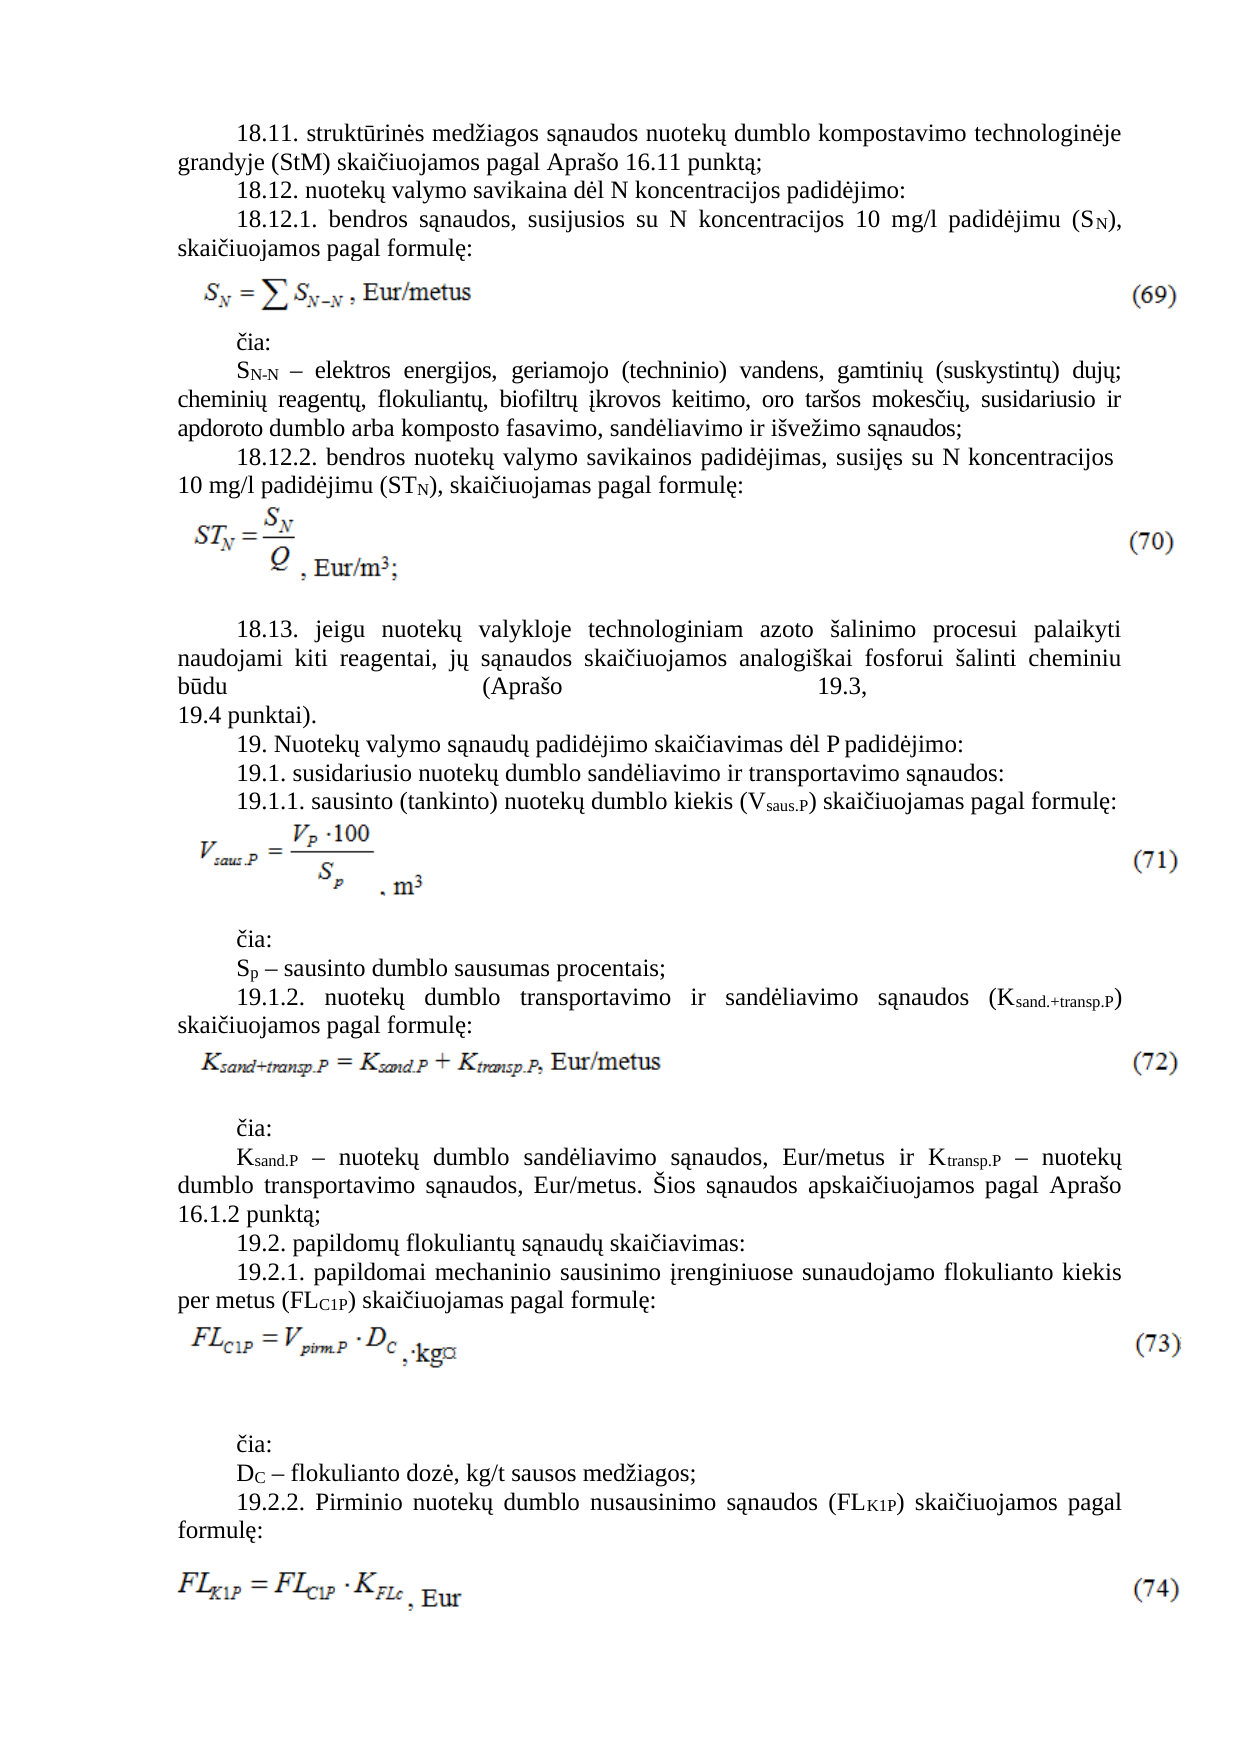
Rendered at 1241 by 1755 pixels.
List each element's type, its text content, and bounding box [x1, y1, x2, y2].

text 19.2. papildomų flokuliantų sąnaudų skaičiavimas: [177, 1228, 1122, 1257]
text 19.2.2. Pirminio nuotekų dumblo nusausinimo sąnaudos (FLK1P) skaičiuojamos pagal formulę: [177, 1487, 1122, 1544]
text čia: [177, 327, 1122, 355]
text 19.1. susidariusio nuotekų dumblo sandėliavimo ir transportavimo sąnaudos: [177, 758, 1122, 786]
text 18.12. nuotekų valymo savikaina dėl N koncentracijos padidėjimo: [177, 176, 1122, 204]
text SN-N – elektros energijos, geriamojo (techninio) vandens, gamtinių (suskystintų) dujų; cheminių reagentų, flokuliantų, biofiltrų įkrovos keitimo, oro taršos mokesčių, susidariusio ir apdoroto dumblo arba komposto fasavimo, sandėliavimo ir išvežimo sąnaudos; [177, 355, 1122, 442]
text čia: [177, 924, 1122, 953]
text čia: [177, 1429, 1122, 1458]
text DC – flokulianto dozė, kg/t sausos medžiagos; [177, 1458, 1122, 1487]
text 18.13. jeigu nuotekų valykloje technologiniam azoto šalinimo procesui palaikyti naudojami kiti reagentai, jų sąnaudos skaičiuojamos analogiškai fosforui šalinti cheminiu būdu (Aprašo 19.3, 19.4 punktai). [177, 614, 1122, 729]
text 18.12.1. bendros sąnaudos, susijusios su N koncentracijos 10 mg/l padidėjimu (SN), skaičiuojamos pagal formulę: [177, 204, 1122, 261]
text Ksand.P – nuotekų dumblo sandėliavimo sąnaudos, Eur/metus ir Ktransp.P – nuotekų dumblo transportavimo sąnaudos, Eur/metus. Šios sąnaudos apskaičiuojamos pagal Aprašo 16.1.2 punktą; [177, 1142, 1122, 1228]
text 19.1.1. sausinto (tankinto) nuotekų dumblo kiekis (Vsaus.P) skaičiuojamas pagal formulę: [177, 786, 1122, 815]
text čia: [177, 1113, 1122, 1142]
text 18.11. struktūrinės medžiagos sąnaudos nuotekų dumblo kompostavimo technologinėje grandyje (StM) skaičiuojamos pagal Aprašo 16.11 punktą; [177, 118, 1122, 176]
text 19. Nuotekų valymo sąnaudų padidėjimo skaičiavimas dėl P padidėjimo: [177, 729, 1122, 758]
text Sp – sausinto dumblo sausumas procentais; [177, 953, 1122, 982]
text 19.1.2. nuotekų dumblo transportavimo ir sandėliavimo sąnaudos (Ksand.+transp.P) skaičiuojamos pagal formulę: [177, 982, 1122, 1039]
text 18.12.2. bendros nuotekų valymo savikainos padidėjimas, susijęs su N koncentracijos 10 mg/l padidėjimu (STN), skaičiuojamas pagal formulę: [177, 442, 1122, 499]
text 19.2.1. papildomai mechaninio sausinimo įrenginiuose sunaudojamo flokulianto kiekis per metus (FLC1P) skaičiuojamas pagal formulę: [177, 1257, 1122, 1314]
